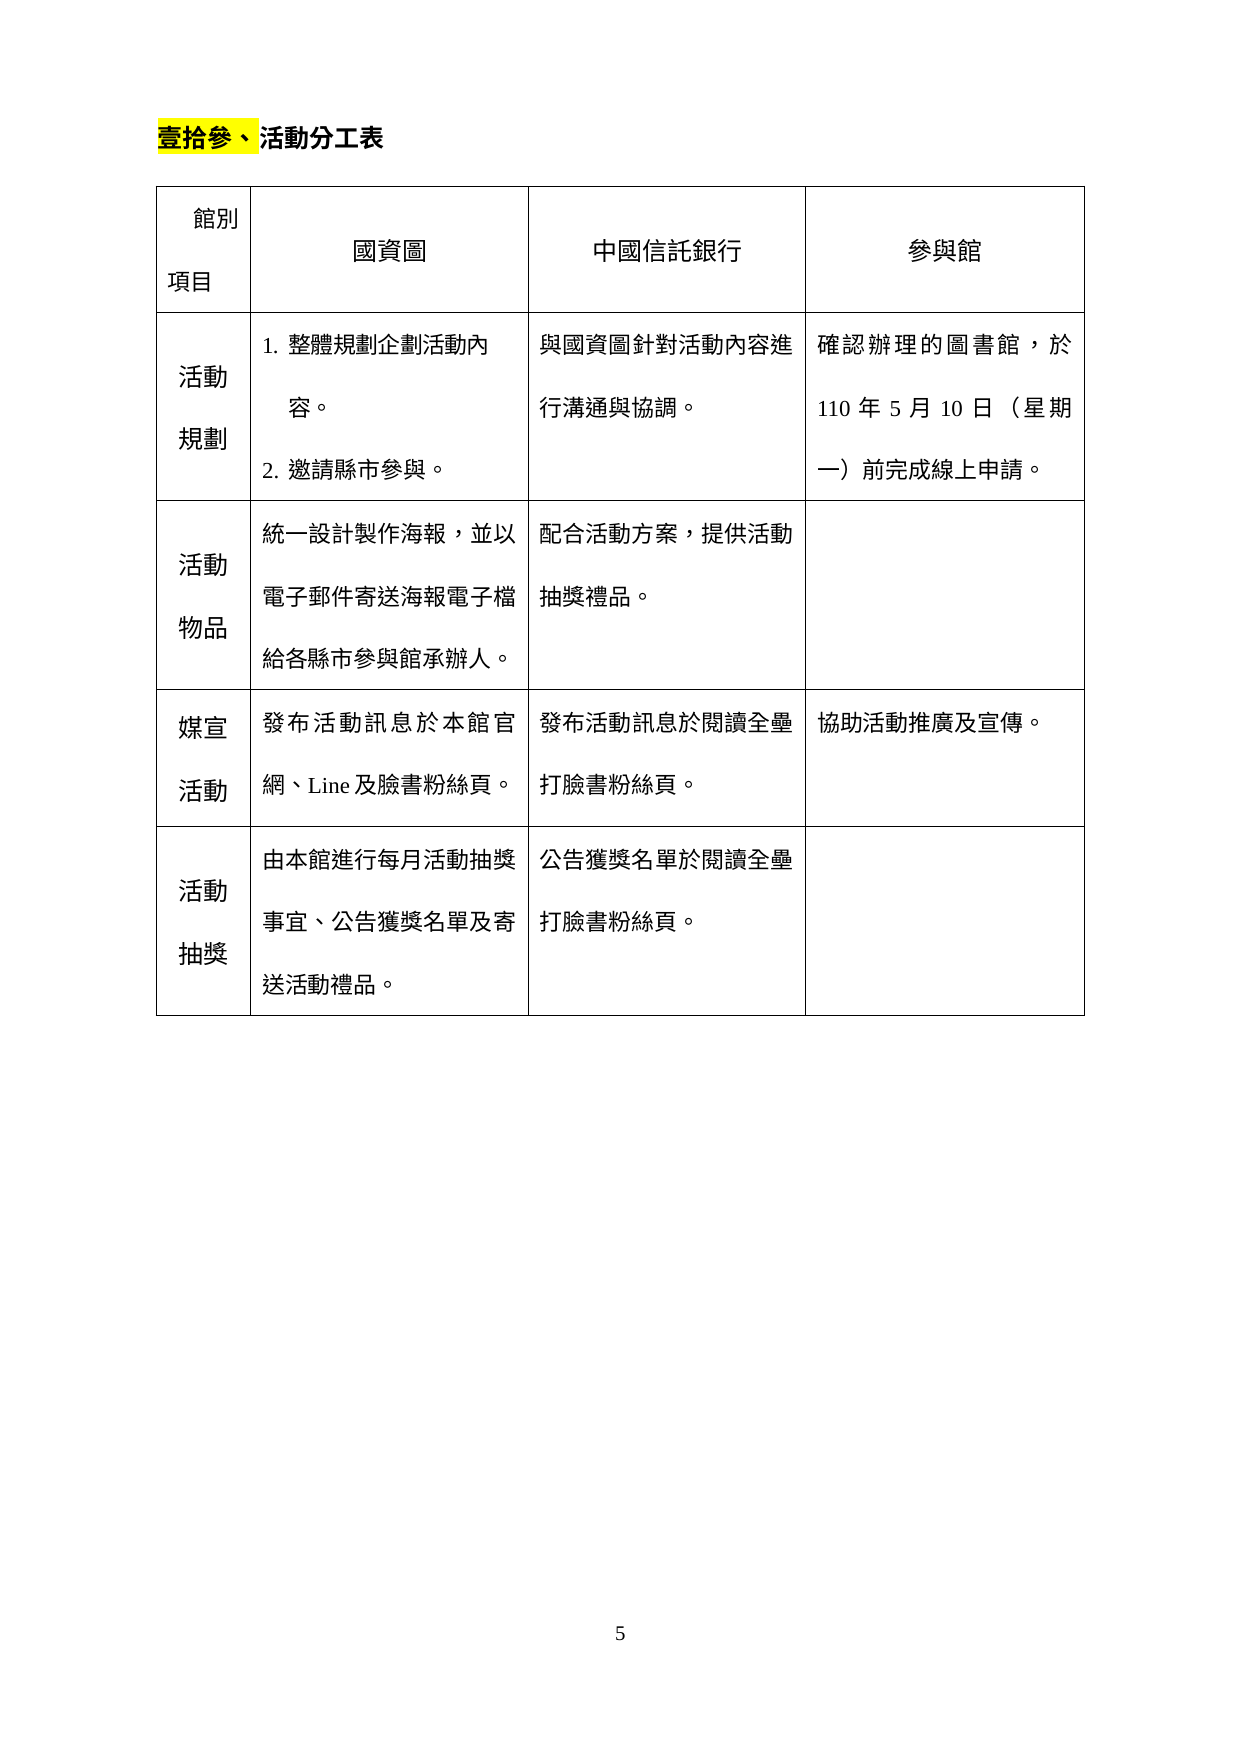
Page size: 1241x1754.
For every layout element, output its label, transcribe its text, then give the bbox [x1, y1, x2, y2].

table_cell 活動 抽獎 [157, 827, 250, 1015]
table_cell 確認辦理的圖書館，於110年5月10日（星期一）前完成線上申請。 [806, 313, 1084, 500]
table_cell 發布活動訊息於閱讀全壘打臉書粉絲頁。 [529, 690, 805, 826]
table_cell 統一設計製作海報，並以電子郵件寄送海報電子檔給各縣市參與館承辦人。 [251, 501, 528, 689]
table_cell [806, 501, 1084, 689]
table_cell 媒宣 活動 [157, 690, 250, 826]
table_header 參與館 [806, 187, 1084, 312]
table_cell 配合活動方案，提供活動抽獎禮品。 [529, 501, 805, 689]
table_cell 發布活動訊息於本館官網、Line及臉書粉絲頁。 [251, 690, 528, 826]
table_cell 由本館進行每月活動抽獎事宜、公告獲獎名單及寄送活動禮品。 [251, 827, 528, 1015]
table_header 國資圖 [251, 187, 528, 312]
table_cell 公告獲獎名單於閱讀全壘打臉書粉絲頁。 [529, 827, 805, 1015]
table_cell 與國資圖針對活動內容進行溝通與協調。 [529, 313, 805, 500]
table_cell 活動 規劃 [157, 313, 250, 500]
table_header 中國信託銀行 [529, 187, 805, 312]
table_cell [806, 827, 1084, 1015]
table_cell 協助活動推廣及宣傳。 [806, 690, 1084, 826]
list 活動分工表 [158, 105, 1081, 167]
table_header 館別 項目 [157, 187, 250, 312]
table_cell 活動 物品 [157, 501, 250, 689]
table_cell 整體規劃企劃活動內容。 邀請縣市參與。 [251, 313, 528, 500]
